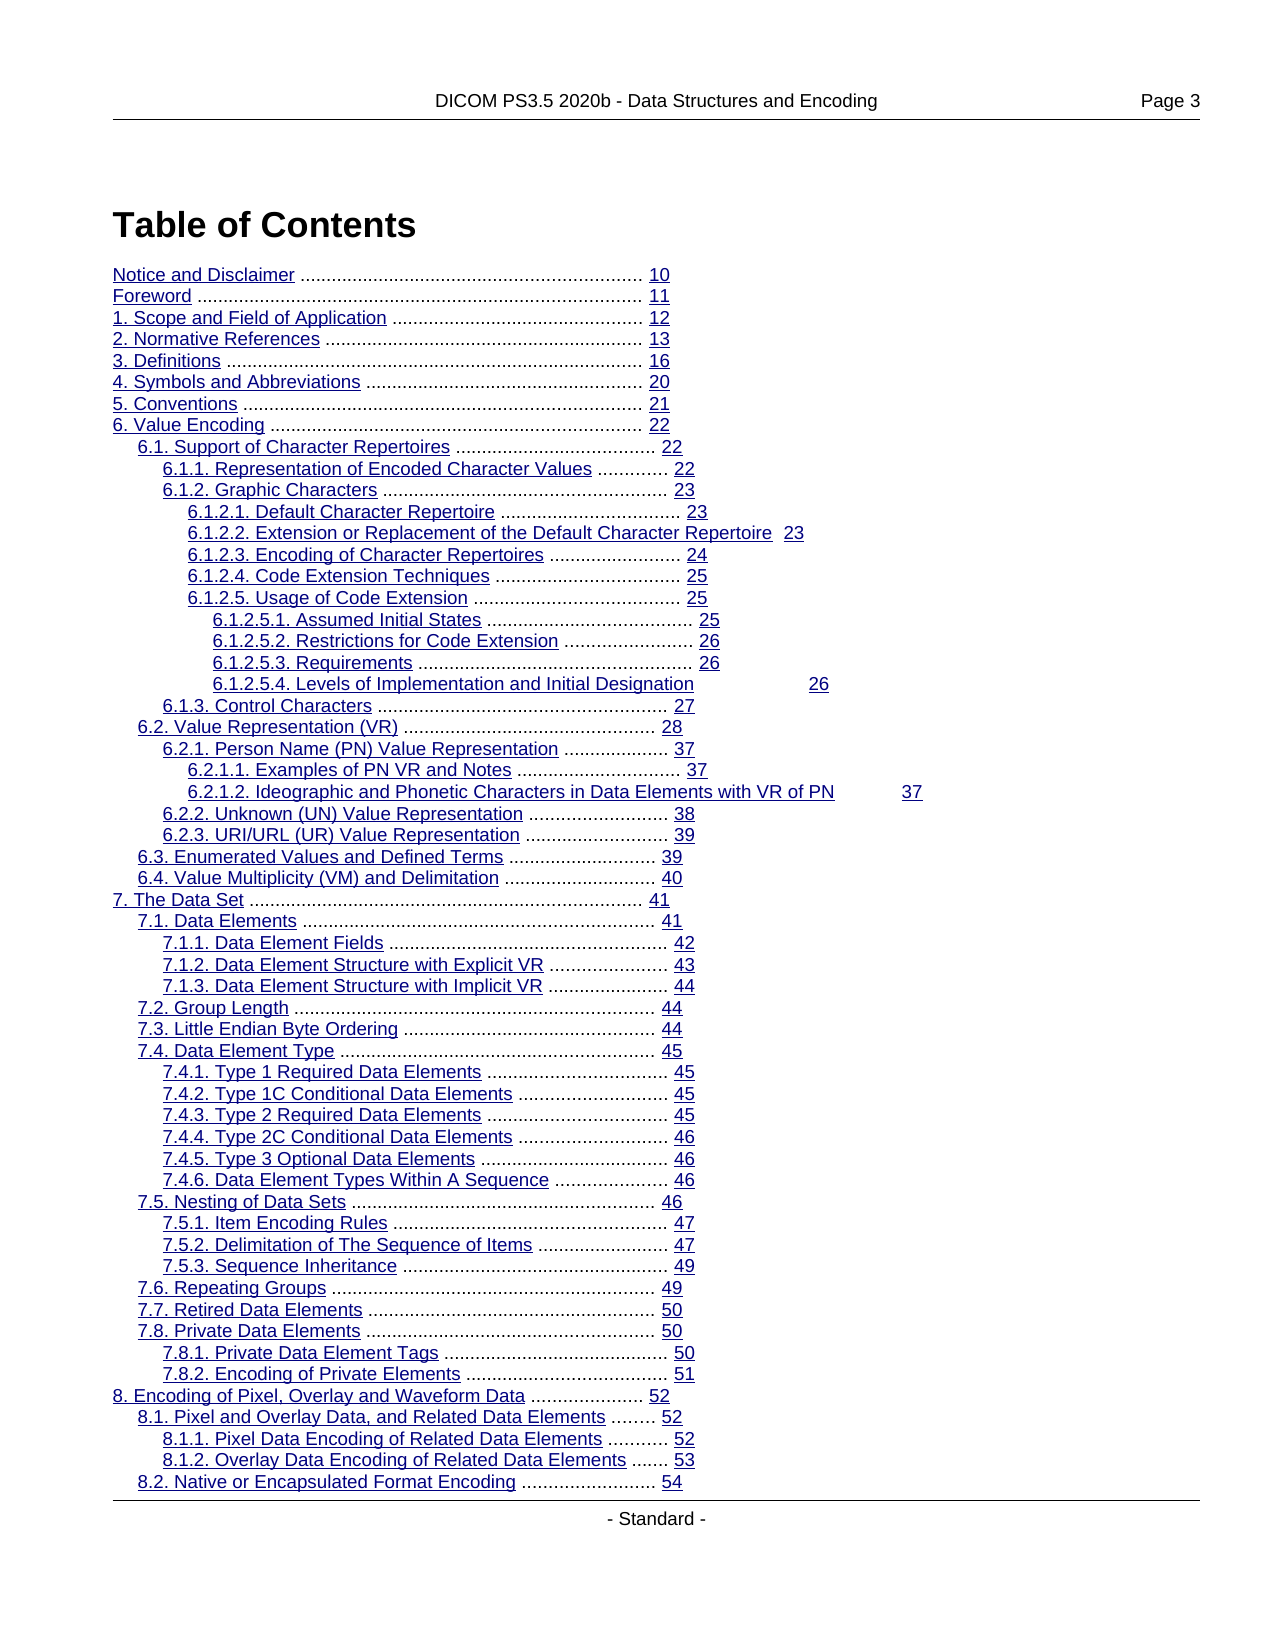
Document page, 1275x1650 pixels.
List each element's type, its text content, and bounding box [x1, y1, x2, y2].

text 7.4.6. Data Element Types Within A Sequence 0 [162, 1169, 1175, 1191]
text 6.1.2.4. Code Extension Techniques 0 [187, 565, 1175, 587]
text 6.1.2. Graphic Characters 0 [162, 479, 1175, 501]
text 7. The Data Set 0 [112, 889, 1175, 910]
text 7.4.2. Type 1C Conditional Data Elements 0 [162, 1083, 1175, 1104]
text Notice and Disclaimer 0 [112, 263, 1175, 285]
text 6.1.3. Control Characters 0 [162, 694, 1175, 716]
text 6.2.3. URI/URL (UR) Value Representation 0 [162, 824, 1175, 846]
text 7.8.2. Encoding of Private Elements 0 [162, 1363, 1175, 1384]
text 7.2. Group Length 0 [137, 996, 1175, 1018]
text Foreword 0 [112, 285, 1175, 306]
text 7.6. Repeating Groups 0 [137, 1277, 1175, 1298]
text 2. Normative References 0 [112, 328, 1175, 349]
text 7.5.2. Delimitation of The Sequence of Items 0 [162, 1234, 1175, 1255]
text 6.4. Value Multiplicity (VM) and Delimitation 0 [137, 867, 1175, 889]
text 7.1.2. Data Element Structure with Explicit VR 0 [162, 953, 1175, 975]
text 7.4. Data Element Type 0 [137, 1039, 1175, 1061]
text 8.1.1. Pixel Data Encoding of Related Data Elements 0 [162, 1428, 1175, 1449]
text 8. Encoding of Pixel, Overlay and Waveform Data 0 [112, 1384, 1175, 1406]
text 6.1.2.5. Usage of Code Extension 0 [187, 587, 1175, 608]
text 6.1.2.5.2. Restrictions for Code Extension 0 [212, 630, 1175, 651]
text 4. Symbols and Abbreviations 0 [112, 371, 1175, 393]
text 6.1.2.5.1. Assumed Initial States 0 [212, 608, 1175, 630]
text 7.5. Nesting of Data Sets 0 [137, 1191, 1175, 1212]
text 7.7. Retired Data Elements 0 [137, 1298, 1175, 1320]
text 1. Scope and Field of Application 0 [112, 306, 1175, 328]
text 8.2. Native or Encapsulated Format Encoding 0 [137, 1471, 1175, 1492]
text 6.1.2.1. Default Character Repertoire 0 [187, 501, 1175, 522]
text 6.1. Support of Character Repertoires 0 [137, 436, 1175, 457]
text 7.4.5. Type 3 Optional Data Elements 0 [162, 1147, 1175, 1169]
text 8.1.2. Overlay Data Encoding of Related Data Elements 0 [162, 1449, 1175, 1471]
text Table of Contents [112, 204, 1200, 245]
text 7.1. Data Elements 0 [137, 910, 1175, 932]
text 6.2. Value Representation (VR) 0 [137, 716, 1175, 738]
text 6.2.1. Person Name (PN) Value Representation 0 [162, 738, 1175, 759]
text 6.1.2.5.4. Levels of Implementation and Initial Designation 0 [212, 673, 1175, 694]
text 6.2.2. Unknown (UN) Value Representation 0 [162, 802, 1175, 824]
text 5. Conventions 0 [112, 393, 1175, 414]
text 6.1.2.2. Extension or Replacement of the Default Character Repertoire 0 [187, 522, 1175, 544]
text 7.1.1. Data Element Fields 0 [162, 932, 1175, 953]
text 6.2.1.2. Ideographic and Phonetic Characters in Data Elements with VR of PN 0 [187, 781, 1175, 802]
text 7.1.3. Data Element Structure with Implicit VR 0 [162, 975, 1175, 996]
text 7.8. Private Data Elements 0 [137, 1320, 1175, 1341]
text 6.3. Enumerated Values and Defined Terms 0 [137, 846, 1175, 867]
text 7.5.1. Item Encoding Rules 0 [162, 1212, 1175, 1234]
text 6. Value Encoding 0 [112, 414, 1175, 436]
text 7.3. Little Endian Byte Ordering 0 [137, 1018, 1175, 1039]
text 3. Definitions 0 [112, 349, 1175, 371]
text 6.2.1.1. Examples of PN VR and Notes 0 [187, 759, 1175, 781]
text 6.1.1. Representation of Encoded Character Values 0 [162, 457, 1175, 479]
text 6.1.2.3. Encoding of Character Repertoires 0 [187, 544, 1175, 565]
text 6.1.2.5.3. Requirements 0 [212, 651, 1175, 673]
text 7.5.3. Sequence Inheritance 0 [162, 1255, 1175, 1277]
text 7.8.1. Private Data Element Tags 0 [162, 1341, 1175, 1363]
text 7.4.3. Type 2 Required Data Elements 0 [162, 1104, 1175, 1126]
text 8.1. Pixel and Overlay Data, and Related Data Elements 0 [137, 1406, 1175, 1428]
text 7.4.4. Type 2C Conditional Data Elements 0 [162, 1126, 1175, 1147]
text 7.4.1. Type 1 Required Data Elements 0 [162, 1061, 1175, 1083]
